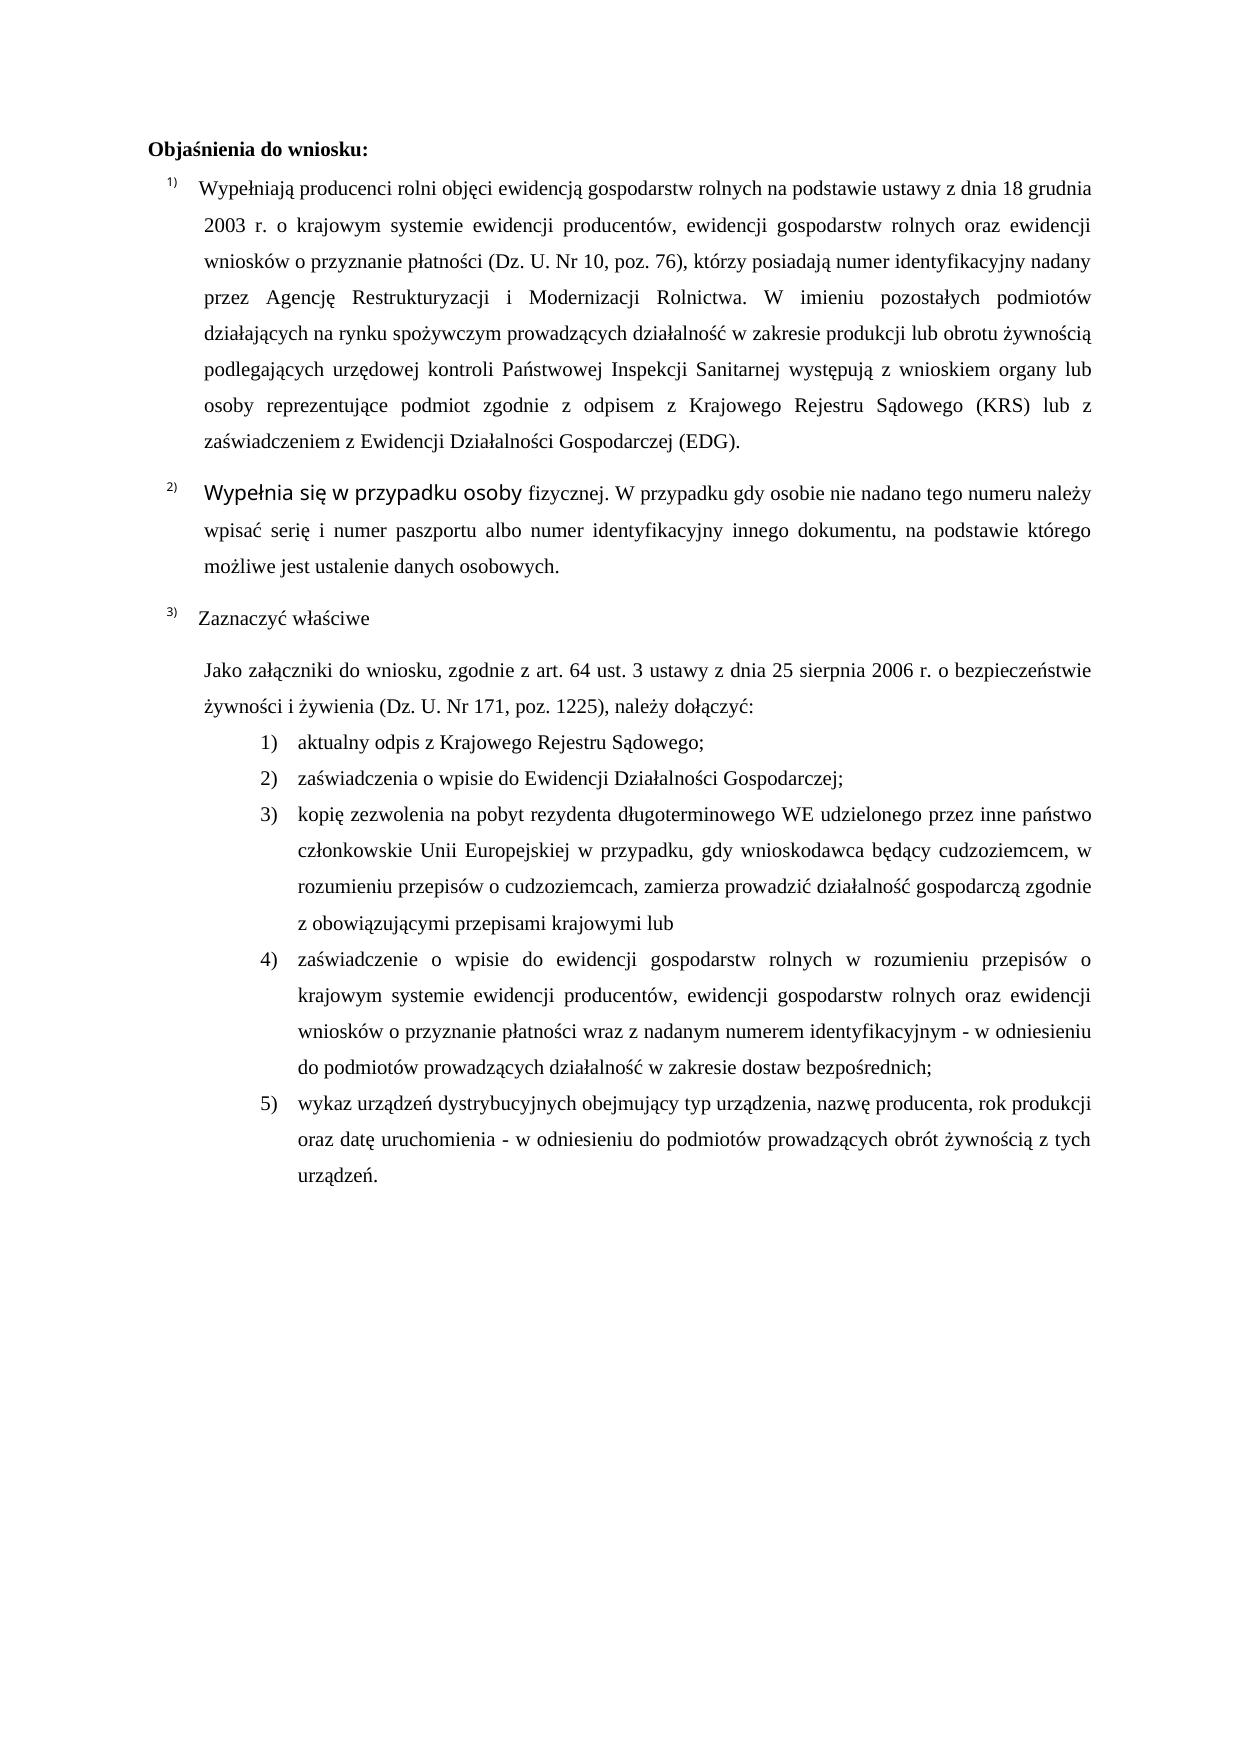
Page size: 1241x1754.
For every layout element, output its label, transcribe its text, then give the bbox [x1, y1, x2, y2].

list aktualny odpis z Krajowego Rejestru Sądowego; [260, 730, 1092, 754]
list kopię zezwolenia na pobyt rezydenta długoterminowego WE udzielonego przez inne państwo członkowskie Unii Europejskiej w przypadku, gdy wnioskodawca będący cudzoziemcem, w rozumieniu przepisów o cudzoziemcach, zamierza prowadzić działalność gospodarczą zgodnie z obowiązującymi przepisami krajowymi lub [260, 802, 1092, 934]
text 1) Wypełniają producenci rolni objęci ewidencją gospodarstw rolnych na podstawie ustawy z dnia 18 grudnia 2003 r. o krajowym systemie ewidencji producentów, ewidencji gospodarstw rolnych oraz ewidencji wniosków o przyznanie płatności (Dz. U. Nr 10, poz. 76), którzy posiadają numer identyfikacyjny nadany przez Agencję Restrukturyzacji i Modernizacji Rolnictwa. W imieniu pozostałych podmiotów działających na rynku spożywczym prowadzących działalność w zakresie produkcji lub obrotu żywnością podlegających urzędowej kontroli Państwowej Inspekcji Sanitarnej występują z wnioskiem organy lub osoby reprezentujące podmiot zgodnie z odpisem z Krajowego Rejestru Sądowego (KRS) lub z zaświadczeniem z Ewidencji Działalności Gospodarczej (EDG). [166, 173, 1092, 453]
text Jako załączniki do wniosku, zgodnie z art. 64 ust. 3 ustawy z dnia 25 sierpnia 2006 r. o bezpieczeństwie żywności i żywienia (Dz. U. Nr 171, poz. 1225), należy dołączyć: [204, 658, 1092, 718]
text 3) Zaznaczyć właściwe [166, 603, 1092, 631]
text Objaśnienia do wniosku: [148, 137, 1092, 161]
text 2) Wypełnia się w przypadku osoby fizycznej. W przypadku gdy osobie nie nadano tego numeru należy wpisać serię i numer paszportu albo numer identyfikacyjny innego dokumentu, na podstawie którego możliwe jest ustalenie danych osobowych. [166, 478, 1092, 578]
list zaświadczenia o wpisie do Ewidencji Działalności Gospodarczej; [260, 766, 1092, 790]
list wykaz urządzeń dystrybucyjnych obejmujący typ urządzenia, nazwę producenta, rok produkcji oraz datę uruchomienia - w odniesieniu do podmiotów prowadzących obrót żywnością z tych urządzeń. [260, 1091, 1092, 1187]
list zaświadczenie o wpisie do ewidencji gospodarstw rolnych w rozumieniu przepisów o krajowym systemie ewidencji producentów, ewidencji gospodarstw rolnych oraz ewidencji wniosków o przyznanie płatności wraz z nadanym numerem identyfikacyjnym - w odniesieniu do podmiotów prowadzących działalność w zakresie dostaw bezpośrednich; [260, 946, 1092, 1079]
